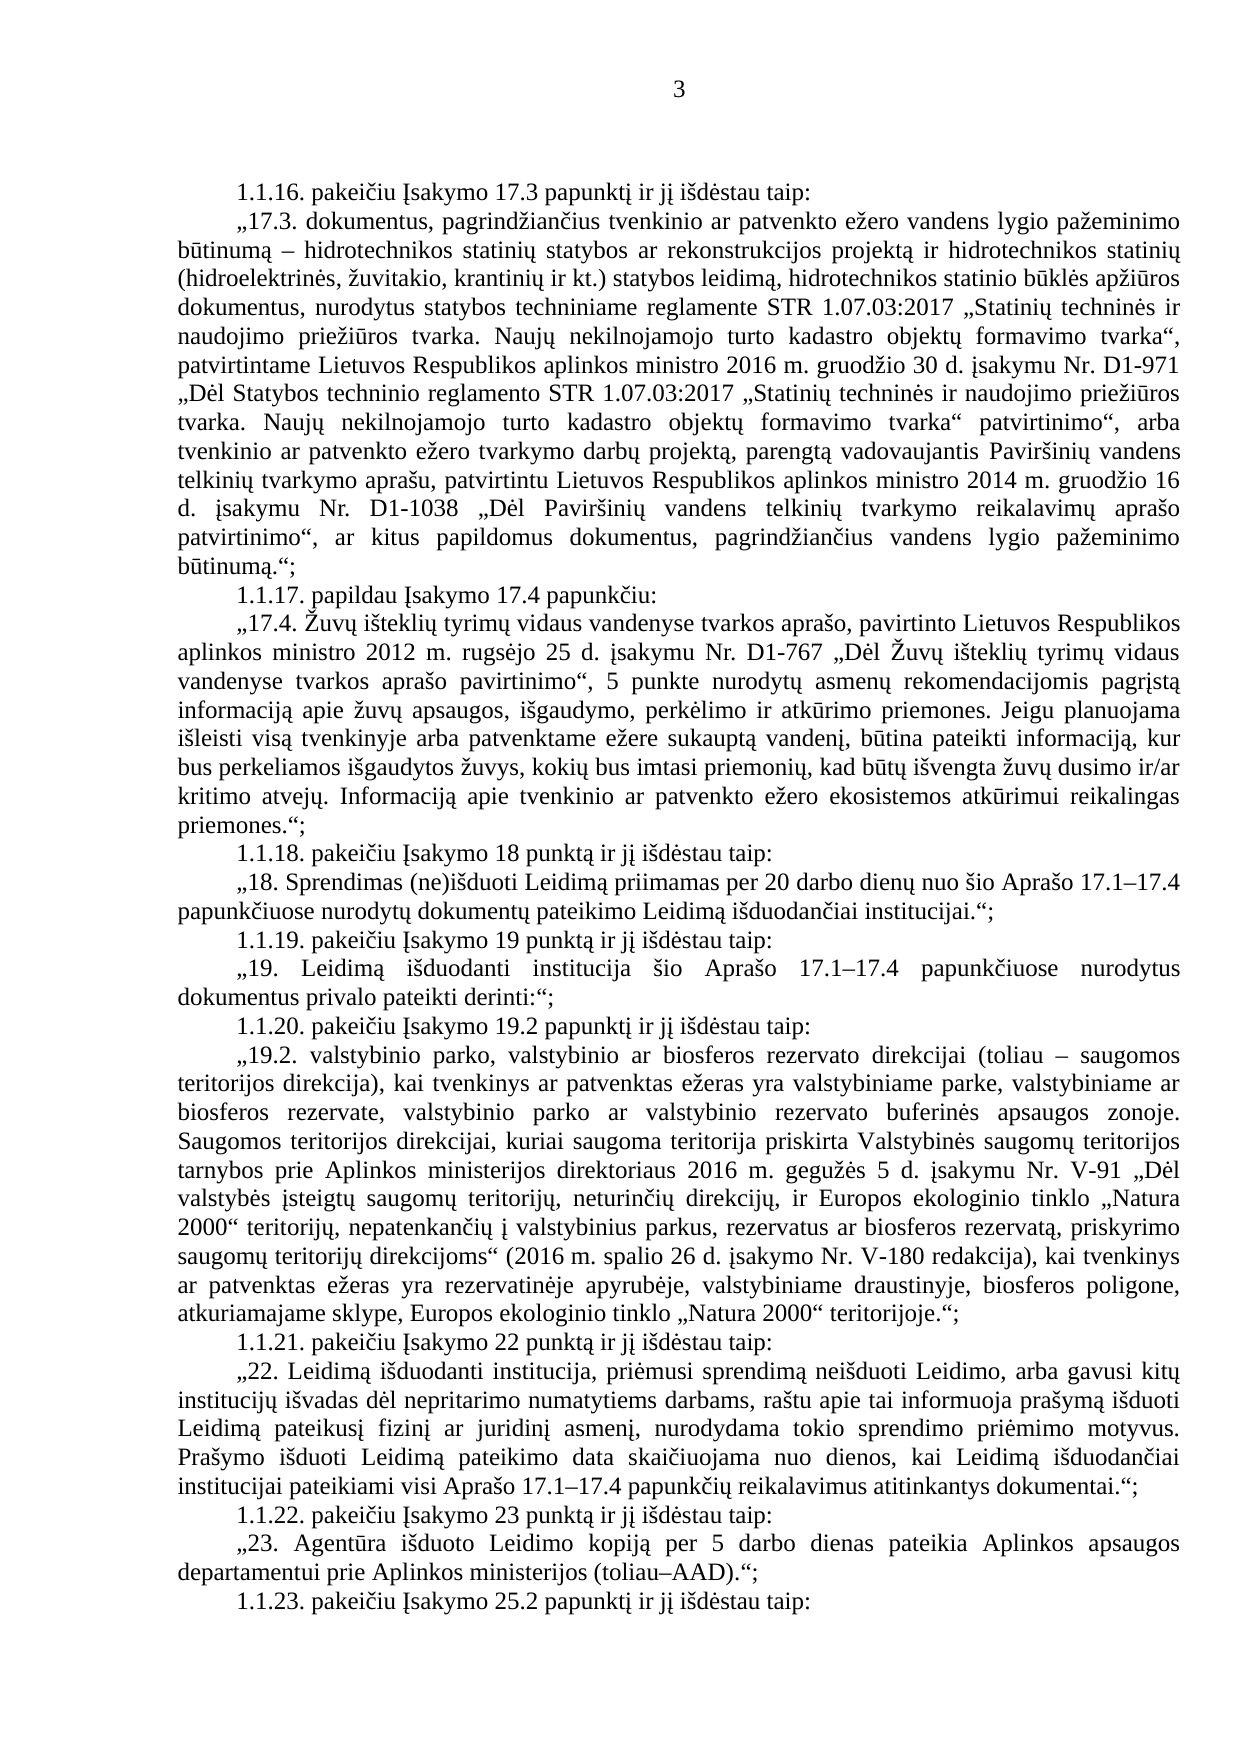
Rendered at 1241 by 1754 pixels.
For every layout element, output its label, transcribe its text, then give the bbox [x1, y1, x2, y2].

text 1.1.19. pakeičiu Įsakymo 19 punktą ir jį išdėstau taip: [177, 925, 1181, 953]
text 1.1.23. pakeičiu Įsakymo 25.2 papunktį ir jį išdėstau taip: [177, 1586, 1181, 1615]
text 1.1.18. pakeičiu Įsakymo 18 punktą ir jį išdėstau taip: [177, 838, 1181, 867]
text „17.3. dokumentus, pagrindžiančius tvenkinio ar patvenkto ežero vandens lygio pažeminimo būtinumą – hidrotechnikos statinių statybos ar rekonstrukcijos projektą ir hidrotechnikos statinių (hidroelektrinės, žuvitakio, krantinių ir kt.) statybos leidimą, hidrotechnikos statinio būklės apžiūros dokumentus, nurodytus statybos techniniame reglamente STR 1.07.03:2017 „Statinių techninės ir naudojimo priežiūros tvarka. Naujų nekilnojamojo turto kadastro objektų formavimo tvarka“, patvirtintame Lietuvos Respublikos aplinkos ministro 2016 m. gruodžio 30 d. įsakymu Nr. D1-971 „Dėl Statybos techninio reglamento STR 1.07.03:2017 „Statinių techninės ir naudojimo priežiūros tvarka. Naujų nekilnojamojo turto kadastro objektų formavimo tvarka“ patvirtinimo“, arba tvenkinio ar patvenkto ežero tvarkymo darbų projektą, parengtą vadovaujantis Paviršinių vandens telkinių tvarkymo aprašu, patvirtintu Lietuvos Respublikos aplinkos ministro 2014 m. gruodžio 16 d. įsakymu Nr. D1-1038 „Dėl Paviršinių vandens telkinių tvarkymo reikalavimų aprašo patvirtinimo“, ar kitus papildomus dokumentus, pagrindžiančius vandens lygio pažeminimo būtinumą.“; [177, 206, 1181, 580]
text 1.1.21. pakeičiu Įsakymo 22 punktą ir jį išdėstau taip: [177, 1327, 1181, 1356]
text 1.1.20. pakeičiu Įsakymo 19.2 papunktį ir jį išdėstau taip: [177, 1011, 1181, 1040]
text „17.4. Žuvų išteklių tyrimų vidaus vandenyse tvarkos aprašo, pavirtinto Lietuvos Respublikos aplinkos ministro 2012 m. rugsėjo 25 d. įsakymu Nr. D1-767 „Dėl Žuvų išteklių tyrimų vidaus vandenyse tvarkos aprašo pavirtinimo“, 5 punkte nurodytų asmenų rekomendacijomis pagrįstą informaciją apie žuvų apsaugos, išgaudymo, perkėlimo ir atkūrimo priemones. Jeigu planuojama išleisti visą tvenkinyje arba patvenktame ežere sukauptą vandenį, būtina pateikti informaciją, kur bus perkeliamos išgaudytos žuvys, kokių bus imtasi priemonių, kad būtų išvengta žuvų dusimo ir/ar kritimo atvejų. Informaciją apie tvenkinio ar patvenkto ežero ekosistemos atkūrimui reikalingas priemones.“; [177, 608, 1181, 838]
text 1.1.17. papildau Įsakymo 17.4 papunkčiu: [177, 580, 1181, 608]
text „18. Sprendimas (ne)išduoti Leidimą priimamas per 20 darbo dienų nuo šio Aprašo 17.1–17.4 papunkčiuose nurodytų dokumentų pateikimo Leidimą išduodančiai institucijai.“; [177, 867, 1181, 925]
text 1.1.16. pakeičiu Įsakymo 17.3 papunktį ir jį išdėstau taip: [177, 177, 1181, 206]
text 1.1.22. pakeičiu Įsakymo 23 punktą ir jį išdėstau taip: [177, 1500, 1181, 1528]
text „19. Leidimą išduodanti institucija šio Aprašo 17.1–17.4 papunkčiuose nurodytus dokumentus privalo pateikti derinti:“; [177, 953, 1181, 1011]
text „19.2. valstybinio parko, valstybinio ar biosferos rezervato direkcijai (toliau – saugomos teritorijos direkcija), kai tvenkinys ar patvenktas ežeras yra valstybiniame parke, valstybiniame ar biosferos rezervate, valstybinio parko ar valstybinio rezervato buferinės apsaugos zonoje. Saugomos teritorijos direkcijai, kuriai saugoma teritorija priskirta Valstybinės saugomų teritorijos tarnybos prie Aplinkos ministerijos direktoriaus 2016 m. gegužės 5 d. įsakymu Nr. V-91 „Dėl valstybės įsteigtų saugomų teritorijų, neturinčių direkcijų, ir Europos ekologinio tinklo „Natura 2000“ teritorijų, nepatenkančių į valstybinius parkus, rezervatus ar biosferos rezervatą, priskyrimo saugomų teritorijų direkcijoms“ (2016 m. spalio 26 d. įsakymo Nr. V-180 redakcija), kai tvenkinys ar patvenktas ežeras yra rezervatinėje apyrubėje, valstybiniame draustinyje, biosferos poligone, atkuriamajame sklype, Europos ekologinio tinklo „Natura 2000“ teritorijoje.“; [177, 1040, 1181, 1327]
text „22. Leidimą išduodanti institucija, priėmusi sprendimą neišduoti Leidimo, arba gavusi kitų institucijų išvadas dėl nepritarimo numatytiems darbams, raštu apie tai informuoja prašymą išduoti Leidimą pateikusį fizinį ar juridinį asmenį, nurodydama tokio sprendimo priėmimo motyvus. Prašymo išduoti Leidimą pateikimo data skaičiuojama nuo dienos, kai Leidimą išduodančiai institucijai pateikiami visi Aprašo 17.1–17.4 papunkčių reikalavimus atitinkantys dokumentai.“; [177, 1356, 1181, 1500]
text „23. Agentūra išduoto Leidimo kopiją per 5 darbo dienas pateikia Aplinkos apsaugos departamentui prie Aplinkos ministerijos (toliau–AAD).“; [177, 1528, 1181, 1586]
